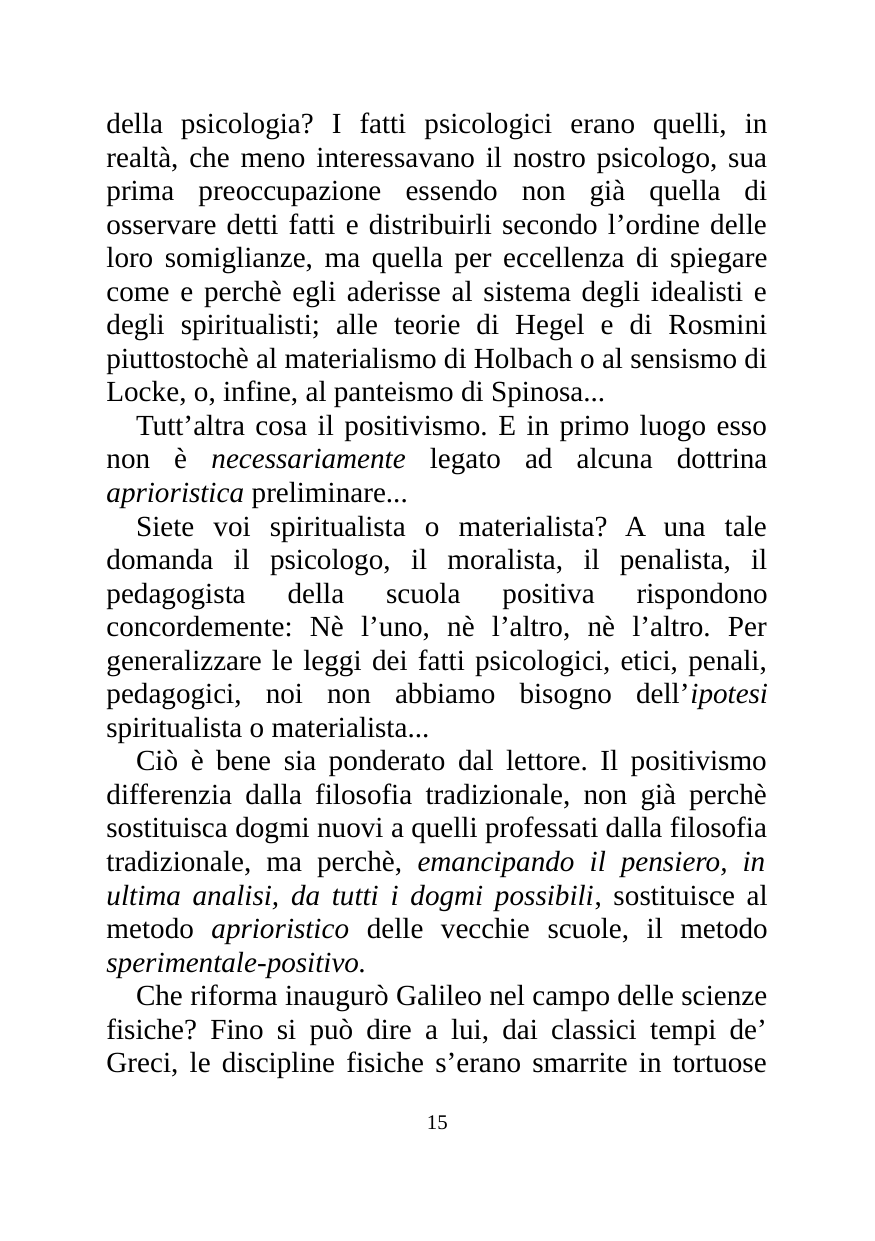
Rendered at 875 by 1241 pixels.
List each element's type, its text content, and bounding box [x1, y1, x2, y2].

text della psicologia? I fatti psicologici erano quelli, in realtà, che meno interessavano il nostro psicologo, sua prima preoccupazione essendo non già quella di osservare detti fatti e distribuirli secondo l’ordine delle loro somiglianze, ma quella per eccellenza di spiegare come e perchè egli aderisse al sistema degli idealisti e degli spiritualisti; alle teorie di Hegel e di Rosmini piuttostochè al materialismo di Holbach o al sensismo di Locke, o, infine, al panteismo di Spinosa... [106, 106, 768, 408]
text Ciò è bene sia ponderato dal lettore. Il positivismo differenzia dalla filosofia tradizionale, non già perchè sostituisca dogmi nuovi a quelli professati dalla filosofia tradizionale, ma perchè, emancipando il pensiero, in ultima analisi, da tutti i dogmi possibili, sostituisce al metodo aprioristico delle vecchie scuole, il metodo sperimentale-positivo. [106, 743, 768, 978]
text Tutt’altra cosa il positivismo. E in primo luogo esso non è necessariamente legato ad alcuna dottrina aprioristica preliminare... [106, 408, 768, 509]
text Che riforma inaugurò Galileo nel campo delle scienze fisiche? Fino si può dire a lui, dai classici tempi de’ Greci, le discipline fisiche s’erano smarrite in tortuose [106, 978, 768, 1079]
text Siete voi spiritualista o materialista? A una tale domanda il psicologo, il moralista, il penalista, il pedagogista della scuola positiva rispondono concordemente: Nè l’uno, nè l’altro, nè l’altro. Per generalizzare le leggi dei fatti psicologici, etici, penali, pedagogici, noi non abbiamo bisogno dell’ipotesi spiritualista o materialista... [106, 509, 768, 743]
